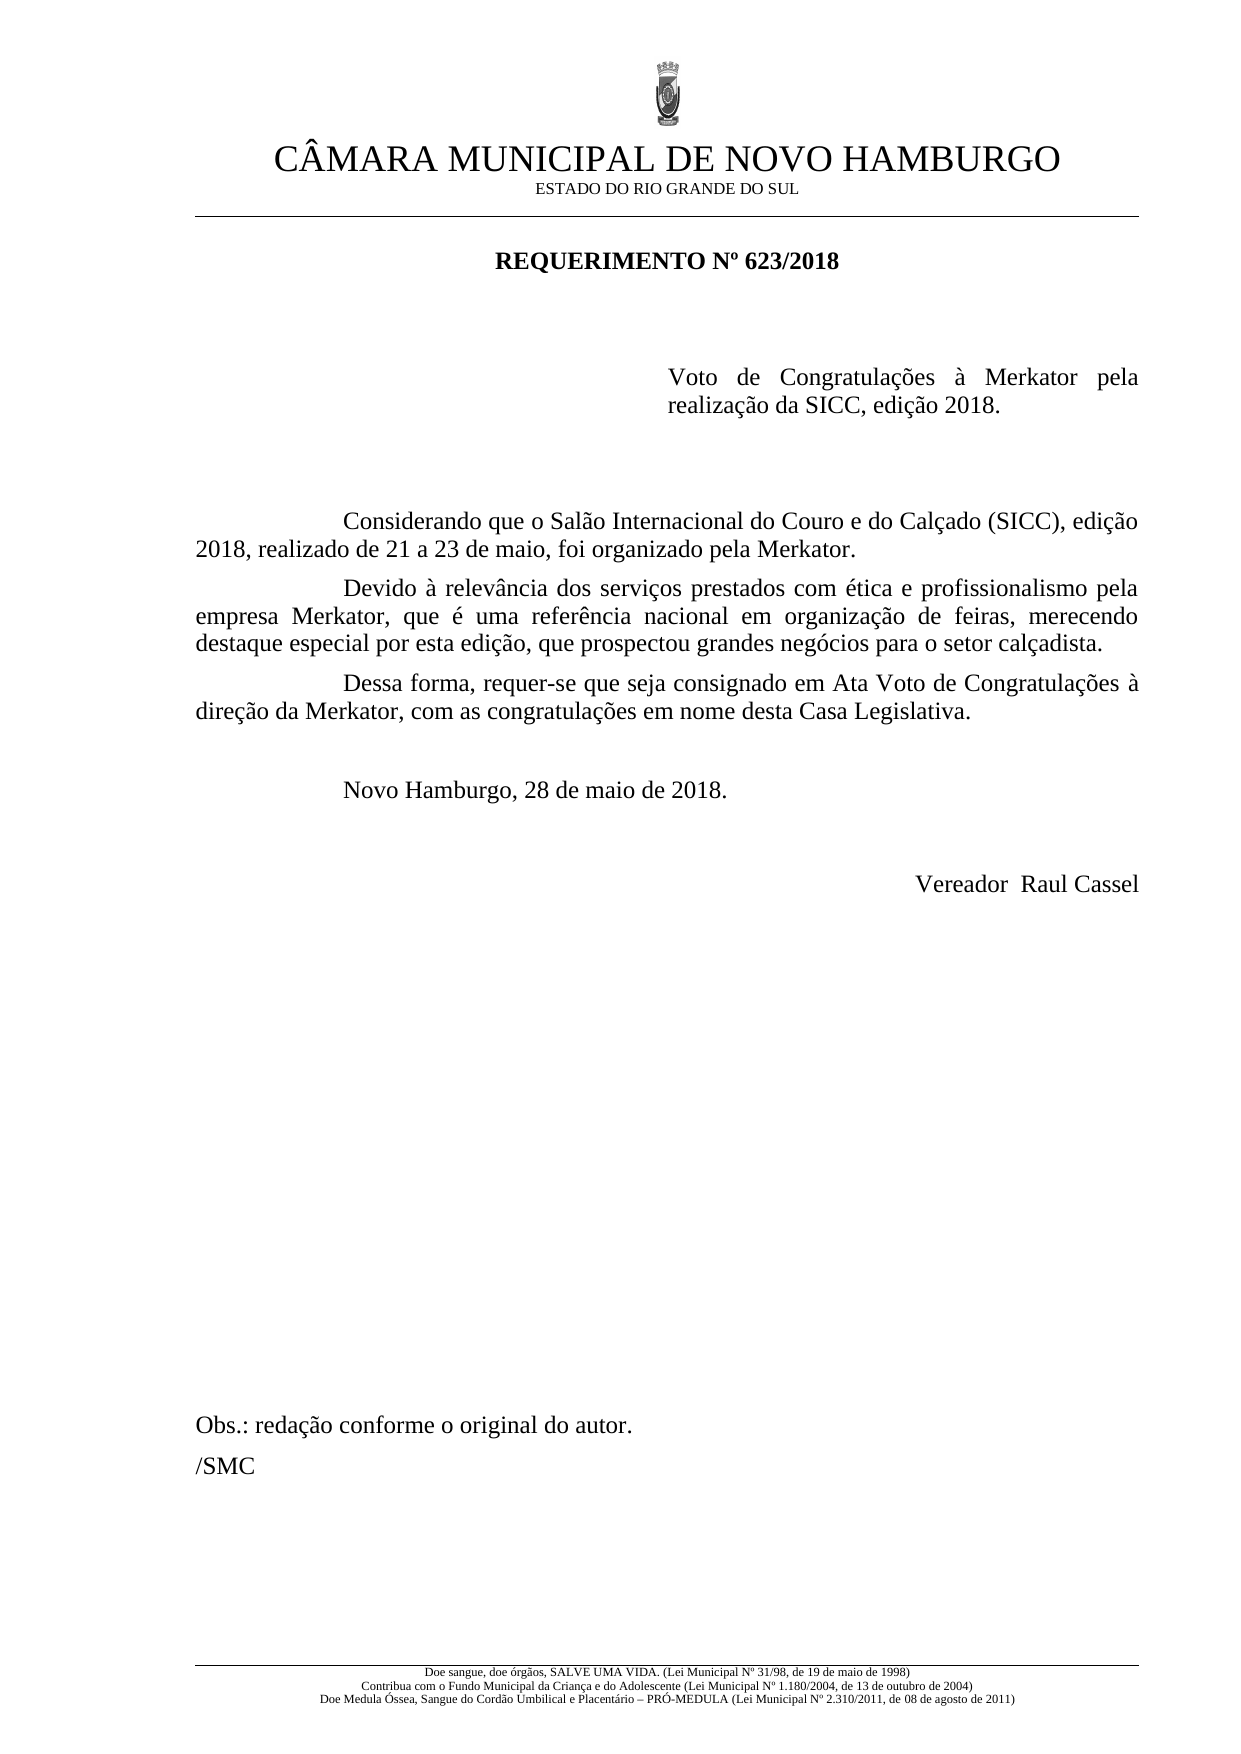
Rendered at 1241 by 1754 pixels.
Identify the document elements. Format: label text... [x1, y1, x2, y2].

text REQUERIMENTO Nº 623/2018 [195, 247, 1139, 274]
text Dessa forma, requer-se que seja consignado em Ata Voto de Congratulações à direção da Merkator, com as congratulações em nome desta Casa Legislativa. [195, 669, 1139, 724]
text Vereador Raul Cassel [195, 871, 1139, 898]
text Voto de Congratulações à Merkator pela realização da SICC, edição 2018. [668, 363, 1139, 418]
text Novo Hamburgo, 28 de maio de 2018. [343, 776, 1139, 803]
text Obs.: redação conforme o original do autor. [195, 1411, 1139, 1439]
text /SMC [195, 1452, 1139, 1480]
text Devido à relevância dos serviços prestados com ética e profissionalismo pela empresa Merkator, que é uma referência nacional em organização de feiras, merecendo destaque especial por esta edição, que prospectou grandes negócios para o setor calçadista. [195, 574, 1139, 657]
text Considerando que o Salão Internacional do Couro e do Calçado (SICC), edição 2018, realizado de 21 a 23 de maio, foi organizado pela Merkator. [195, 507, 1139, 562]
